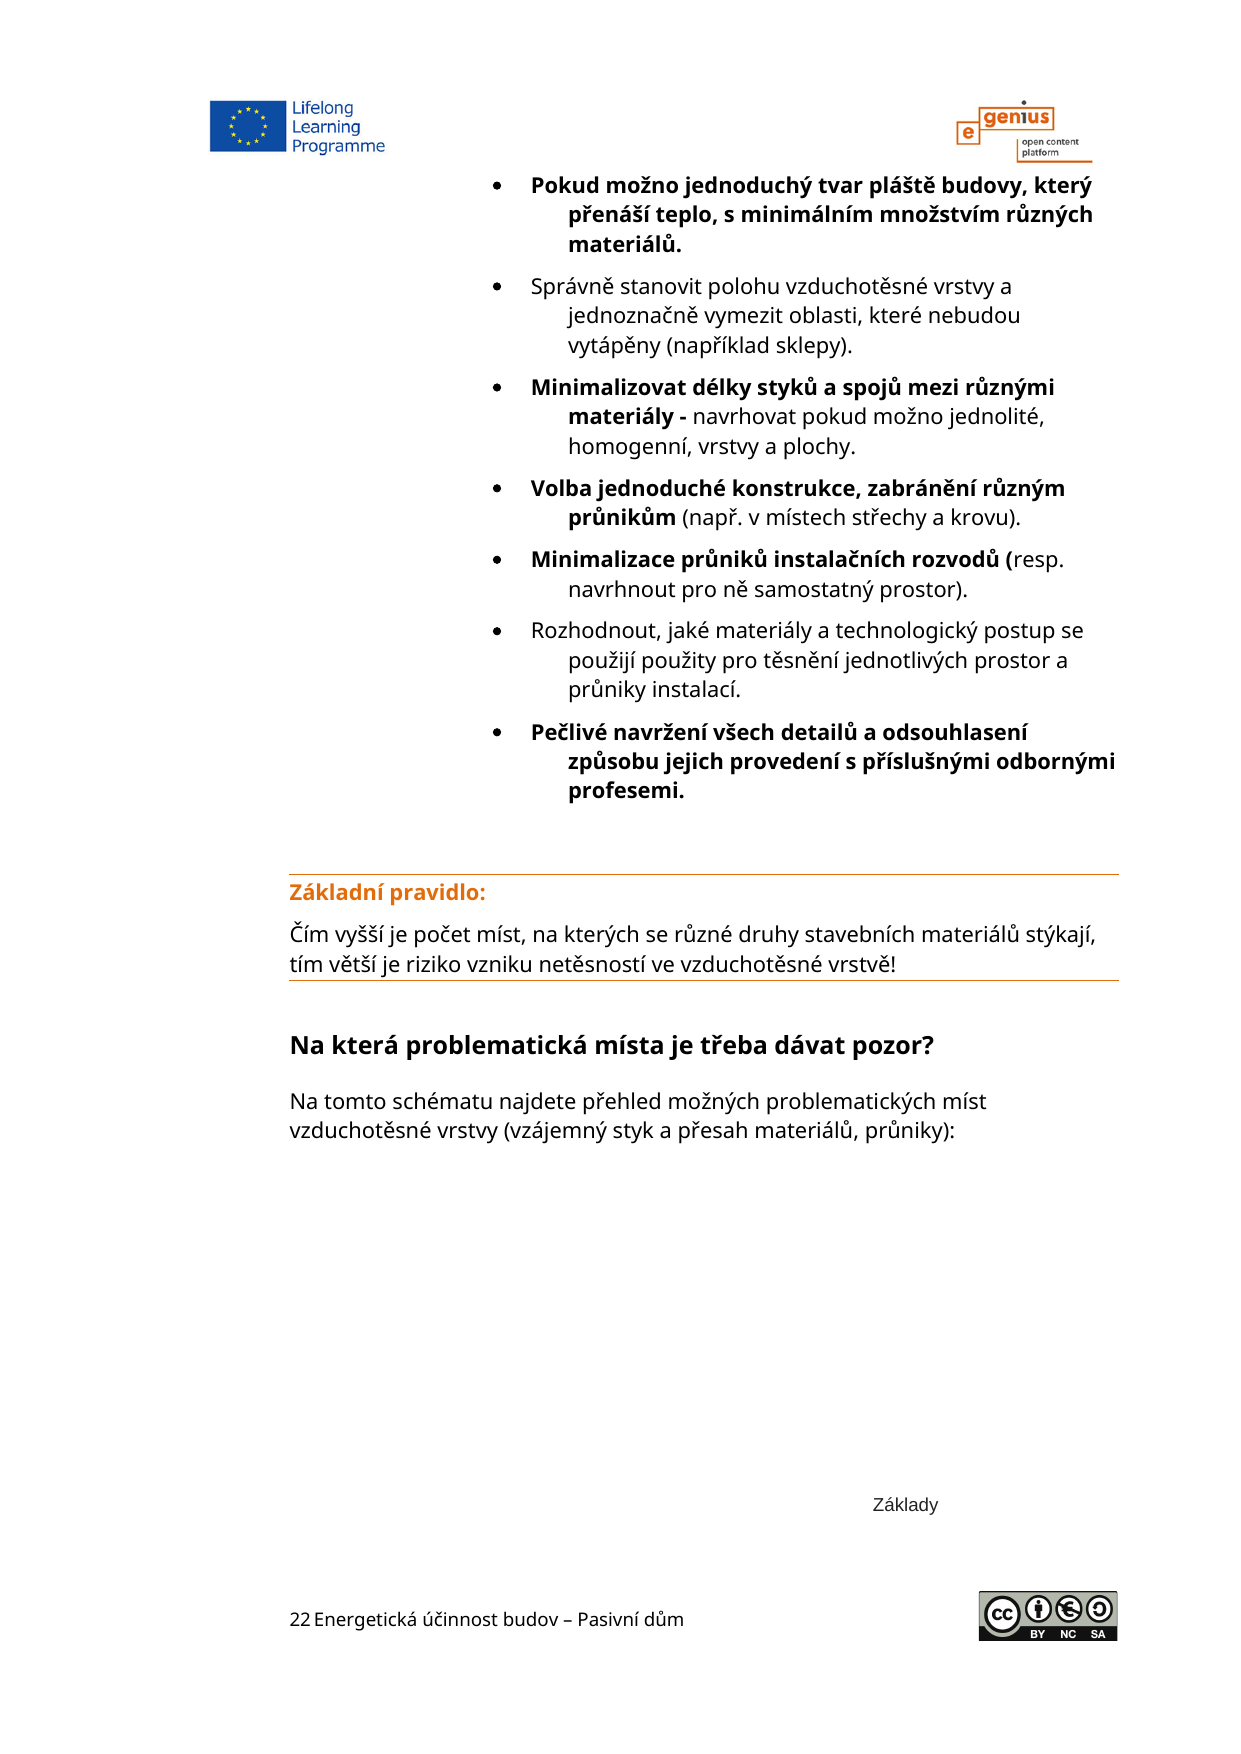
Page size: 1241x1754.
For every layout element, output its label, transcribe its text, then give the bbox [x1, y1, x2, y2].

text Základy [873, 1494, 1088, 1516]
list Minimalizovat délky styků a spojů mezi různými materiály - navrhovat pokud možno jednolité, homogenní, vrstvy a plochy. [493, 372, 1119, 460]
list Volba jednoduché konstrukce, zabránění různým průnikům (např. v místech střechy a krovu). [493, 472, 1119, 531]
list Správně stanovit polohu vzduchotěsné vrstvy a jednoznačně vymezit oblasti, které nebudou vytápěny (například sklepy). [493, 271, 1119, 359]
text Základní pravidlo: [289, 875, 1119, 906]
list Minimalizace průniků instalačních rozvodů (resp. navrhnout pro ně samostatný prostor). [493, 544, 1119, 603]
list Pečlivé navržení všech detailů a odsouhlasení způsobu jejich provedení s příslušnými odbornými profesemi. [493, 716, 1119, 805]
text Čím vyšší je počet míst, na kterých se různé druhy stavebních materiálů stýkají, tím větší je riziko vzniku netěsností ve vzduchotěsné vrstvě! [289, 916, 1119, 980]
text Na tomto schématu najdete přehled možných problematických míst vzduchotěsné vrstvy (vzájemný styk a přesah materiálů, průniky): [289, 1086, 1119, 1144]
list Rozhodnout, jaké materiály a technologický postup se použijí použity pro těsnění jednotlivých prostor a průniky instalací. [493, 615, 1119, 704]
list Pokud možno jednoduchý tvar pláště budovy, který přenáší teplo, s minimálním množstvím různých materiálů. [493, 170, 1119, 258]
subtitle Na která problematická místa je třeba dávat pozor? [289, 1031, 1119, 1061]
